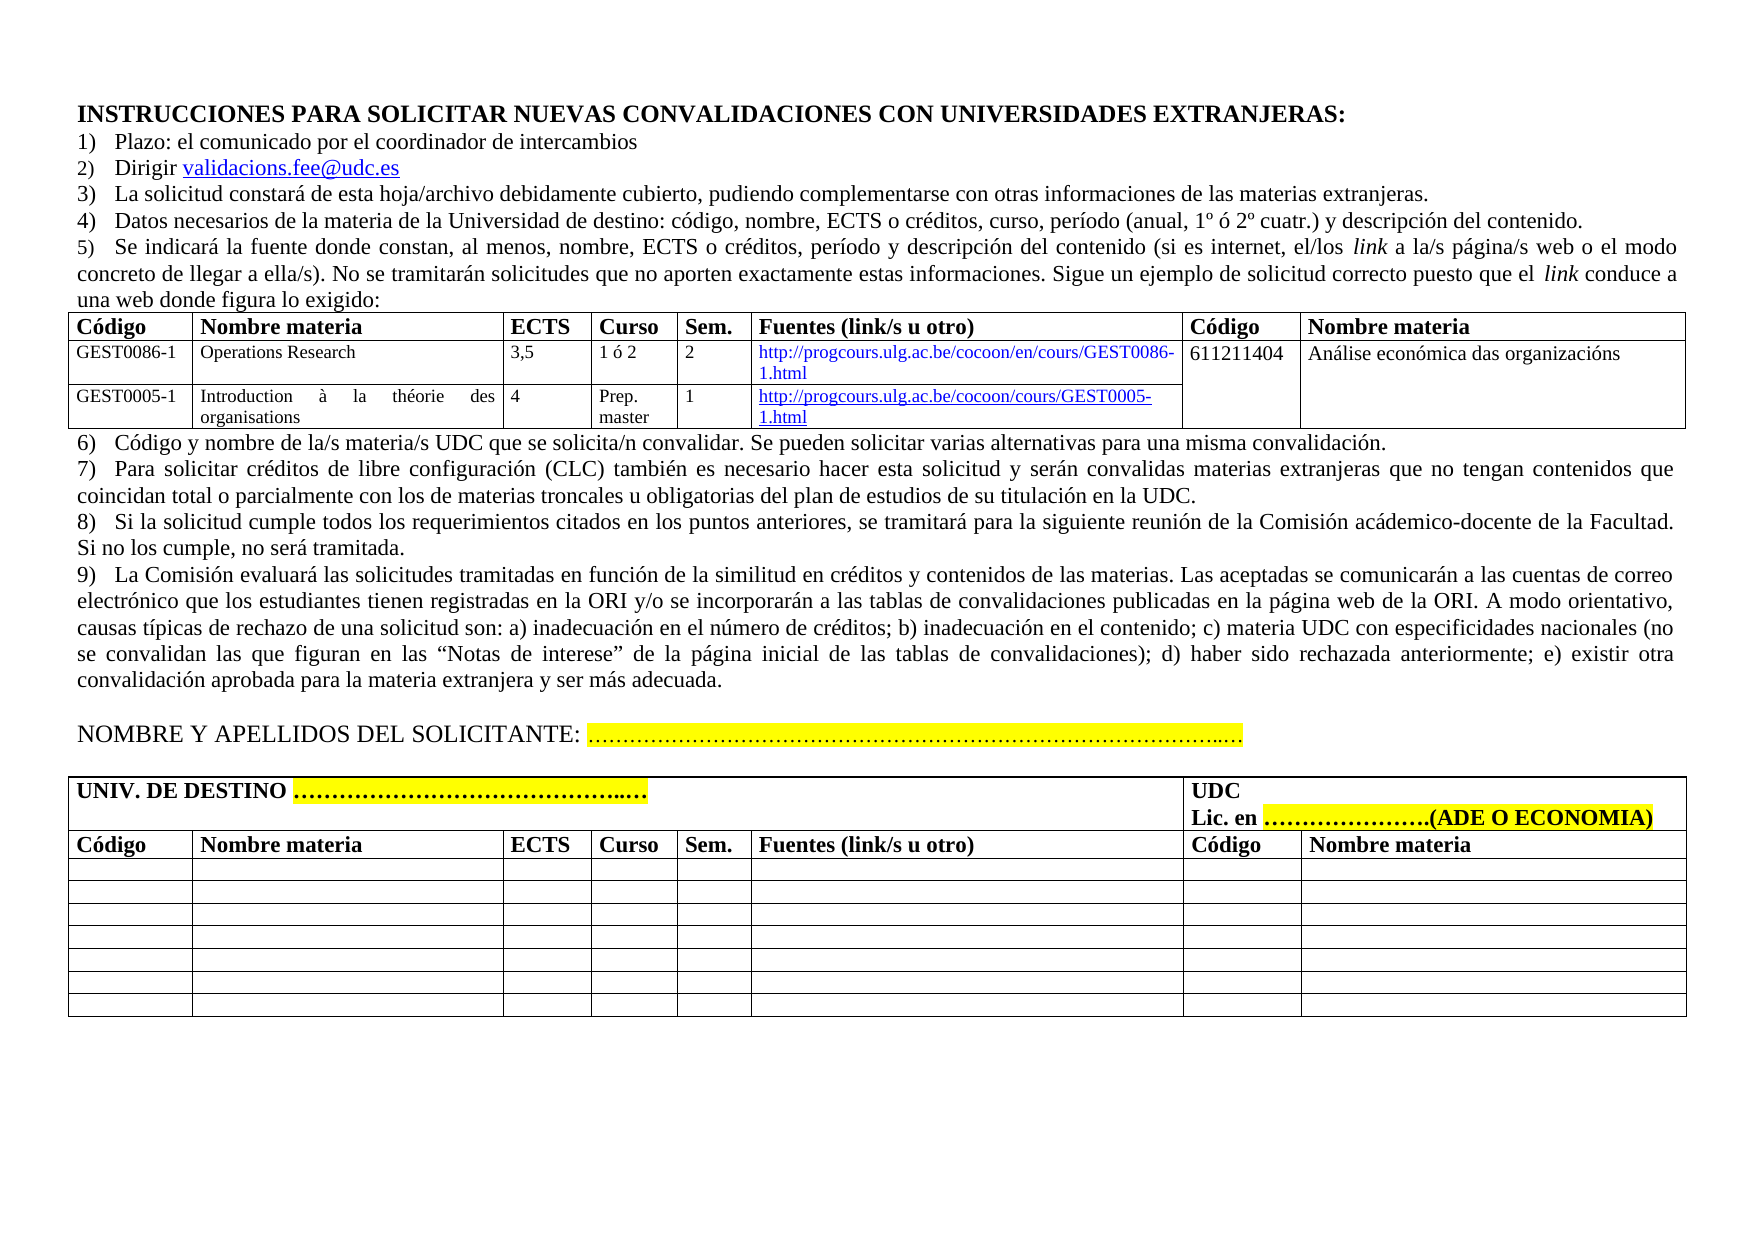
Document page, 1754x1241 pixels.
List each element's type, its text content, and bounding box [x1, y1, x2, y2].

table_cell http://progcours.ulg.ac.be/cocoon/cours/GEST0005-1.html [752, 385, 1182, 428]
table_cell [1302, 904, 1686, 925]
table_cell [504, 904, 591, 925]
table_cell [1184, 881, 1301, 903]
table_cell [69, 881, 192, 903]
table_cell [504, 972, 591, 993]
table_cell [1184, 994, 1301, 1016]
table_cell [678, 926, 751, 948]
table_cell [1184, 904, 1301, 925]
text INSTRUCCIONES PARA SOLICITAR NUEVAS CONVALIDACIONES CON UNIVERSIDADES EXTRANJERAS: [77, 99, 1677, 128]
table_cell [193, 972, 503, 993]
table_cell [1302, 994, 1686, 1016]
table_cell [752, 881, 1183, 903]
table_cell [193, 859, 503, 880]
table_cell [752, 972, 1183, 993]
table_cell [504, 926, 591, 948]
text NOMBRE Y APELLIDOS DEL SOLICITANTE: ………………………………………………………………………………..… [77, 719, 1677, 748]
table_cell [752, 994, 1183, 1016]
table_cell [193, 904, 503, 925]
table_cell [69, 972, 192, 993]
table_header Curso [592, 313, 677, 340]
table_cell 1 ó 2 [592, 341, 677, 384]
table_cell [678, 994, 751, 1016]
table_cell [592, 859, 677, 880]
table_header Fuentes (link/s u otro) [752, 313, 1182, 340]
table_cell GEST0005-1 [69, 385, 192, 428]
table_cell [678, 904, 751, 925]
table_cell Nombre materia [1302, 831, 1686, 858]
table_cell Fuentes (link/s u otro) [752, 831, 1183, 858]
table_header UDC Lic. en ………………….(ADE O ECONOMIA) [1184, 778, 1686, 830]
table_cell [592, 972, 677, 993]
table_header UNIV. DE DESTINO ……………………………………..… [69, 778, 1183, 830]
table_cell [1302, 859, 1686, 880]
table_cell [1184, 972, 1301, 993]
table_cell Prep. master [592, 385, 677, 428]
table_cell 611211404 [1183, 341, 1300, 428]
table_header Código [1183, 313, 1300, 340]
table_cell [752, 859, 1183, 880]
table_cell [1302, 949, 1686, 971]
table_cell [592, 994, 677, 1016]
list Plazo: el comunicado por el coordinador de intercambios [77, 128, 1677, 154]
table_cell Análise económica das organizacións [1301, 341, 1685, 428]
table_cell Código [1184, 831, 1301, 858]
table_cell [1184, 859, 1301, 880]
table_cell [193, 994, 503, 1016]
table_cell [193, 881, 503, 903]
list La solicitud constará de esta hoja/archivo debidamente cubierto, pudiendo complementarse con otras informaciones de las materias extranjeras. [77, 181, 1677, 207]
table_cell [193, 926, 503, 948]
table_cell [592, 926, 677, 948]
table_cell [69, 994, 192, 1016]
table_cell [1302, 926, 1686, 948]
list Se indicará la fuente donde constan, al menos, nombre, ECTS o créditos, período y descripción del contenido (si es internet, el/los link a la/s página/s web o el modo concreto de llegar a ella/s). No se tramitarán solicitudes que no aporten exactamente estas informaciones. Sigue un ejemplo de solicitud correcto puesto que el link conduce a una web donde figura lo exigido: [77, 233, 1677, 312]
table_cell Código [69, 831, 192, 858]
table_cell [752, 904, 1183, 925]
table_cell [69, 859, 192, 880]
table_cell [752, 949, 1183, 971]
table_header Sem. [678, 313, 751, 340]
table_cell [1302, 881, 1686, 903]
list Si la solicitud cumple todos los requerimientos citados en los puntos anteriores, se tramitará para la siguiente reunión de la Comisión acádemico-docente de la Facultad. Si no los cumple, no será tramitada. [77, 508, 1677, 561]
table_cell [504, 949, 591, 971]
table_cell [504, 881, 591, 903]
table_cell Nombre materia [193, 831, 503, 858]
table_cell [504, 994, 591, 1016]
table_header Nombre materia [193, 313, 503, 340]
table_cell [678, 949, 751, 971]
table_header ECTS [504, 313, 591, 340]
table_cell [592, 904, 677, 925]
table_cell 2 [678, 341, 751, 384]
table_cell 1 [678, 385, 751, 428]
table_cell Curso [592, 831, 677, 858]
table_cell [69, 904, 192, 925]
table_cell [193, 949, 503, 971]
table_cell Introduction à la théorie des organisations [193, 385, 503, 428]
table_cell [678, 881, 751, 903]
list Código y nombre de la/s materia/s UDC que se solicita/n convalidar. Se pueden solicitar varias alternativas para una misma convalidación. [77, 429, 1677, 455]
table_cell [1302, 972, 1686, 993]
table_cell [752, 926, 1183, 948]
table_cell Operations Research [193, 341, 503, 384]
table_cell [592, 881, 677, 903]
list Datos necesarios de la materia de la Universidad de destino: código, nombre, ECTS o créditos, curso, período (anual, 1º ó 2º cuatr.) y descripción del contenido. [77, 207, 1677, 233]
table_header Código [69, 313, 192, 340]
table_cell http://progcours.ulg.ac.be/cocoon/en/cours/GEST0086-1.html [752, 341, 1182, 384]
table_cell [1184, 949, 1301, 971]
table_cell GEST0086-1 [69, 341, 192, 384]
list Para solicitar créditos de libre configuración (CLC) también es necesario hacer esta solicitud y serán convalidas materias extranjeras que no tengan contenidos que coincidan total o parcialmente con los de materias troncales u obligatorias del plan de estudios de su titulación en la UDC. [77, 455, 1677, 508]
table_cell [592, 949, 677, 971]
table_cell [678, 972, 751, 993]
table_cell [69, 926, 192, 948]
table_cell Sem. [678, 831, 751, 858]
table_cell [678, 859, 751, 880]
table_cell 4 [504, 385, 591, 428]
list Dirigir validacions.fee@udc.es [77, 154, 1677, 181]
table_cell [69, 949, 192, 971]
table_cell ECTS [504, 831, 591, 858]
table_header Nombre materia [1301, 313, 1685, 340]
table_cell 3,5 [504, 341, 591, 384]
list La Comisión evaluará las solicitudes tramitadas en función de la similitud en créditos y contenidos de las materias. Las aceptadas se comunicarán a las cuentas de correo electrónico que los estudiantes tienen registradas en la ORI y/o se incorporarán a las tablas de convalidaciones publicadas en la página web de la ORI. A modo orientativo, causas típicas de rechazo de una solicitud son: a) inadecuación en el número de créditos; b) inadecuación en el contenido; c) materia UDC con especificidades nacionales (no se convalidan las que figuran en las “Notas de interese” de la página inicial de las tablas de convalidaciones); d) haber sido rechazada anteriormente; e) existir otra convalidación aprobada para la materia extranjera y ser más adecuada. [77, 561, 1677, 693]
table_cell [504, 859, 591, 880]
table_cell [1184, 926, 1301, 948]
